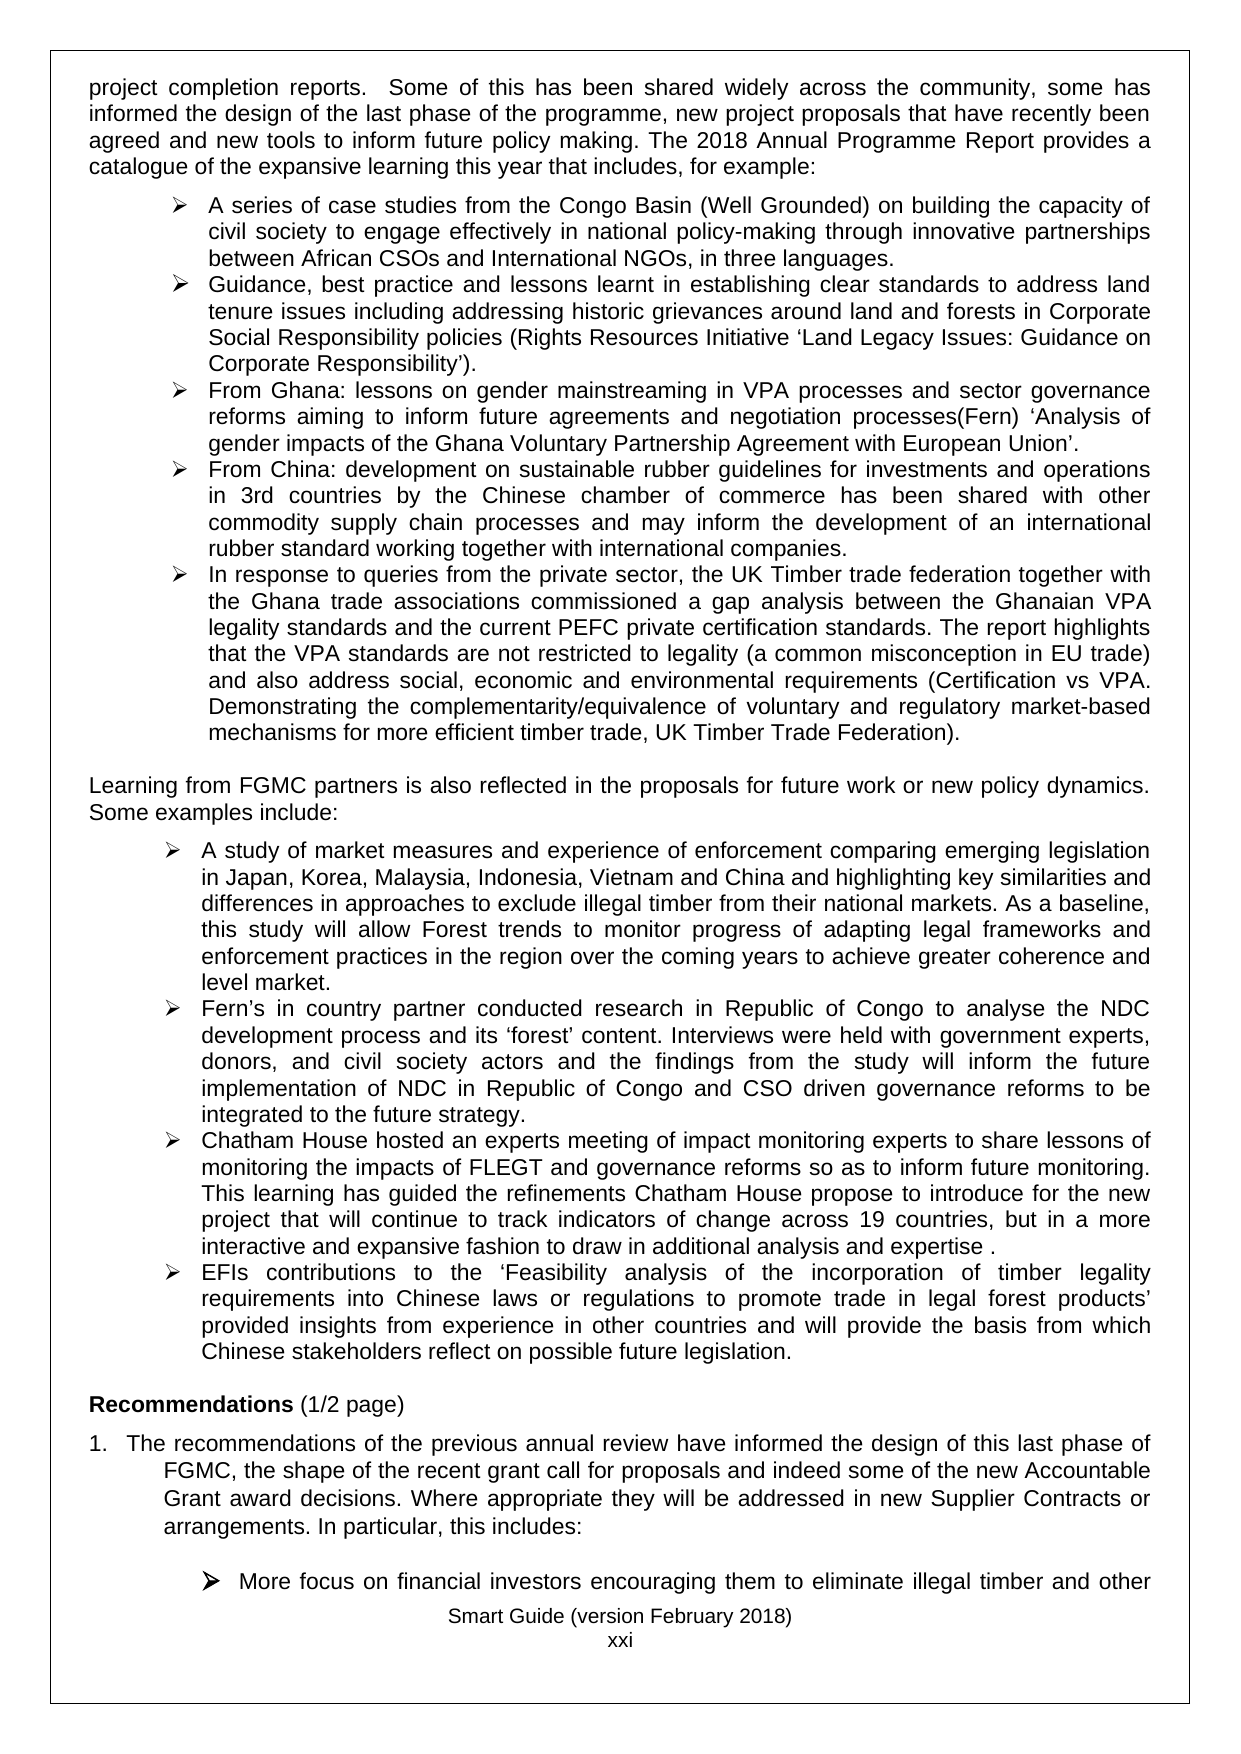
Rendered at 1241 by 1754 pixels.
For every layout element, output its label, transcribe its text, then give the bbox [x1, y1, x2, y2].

list A series of case studies from the Congo Basin (Well Grounded) on building the capacity of civil society to engage effectively in national policy-making through innovative partnerships between African CSOs and International NGOs, in three languages. [171, 192, 1152, 271]
list The recommendations of the previous annual review have informed the design of this last phase of FGMC, the shape of the recent grant call for proposals and indeed some of the new Accountable Grant award decisions. Where appropriate they will be addressed in new Supplier Contracts or arrangements. In particular, this includes: [89, 1429, 1152, 1540]
list In response to queries from the private sector, the UK Timber trade federation together with the Ghana trade associations commissioned a gap analysis between the Ghanaian VPA legality standards and the current PEFC private certification standards. The report highlights that the VPA standards are not restricted to legality (a common misconception in EU trade) and also address social, economic and environmental requirements (Certification vs VPA. Demonstrating the complementarity/equivalence of voluntary and regulatory market-based mechanisms for more efficient timber trade, UK Timber Trade Federation). [171, 561, 1152, 746]
list From China: development on sustainable rubber guidelines for investments and operations in 3rd countries by the Chinese chamber of commerce has been shared with other commodity supply chain processes and may inform the development of an international rubber standard working together with international companies. [171, 456, 1152, 561]
text Learning from FGMC partners is also reflected in the proposals for future work or new policy dynamics. Some examples include: [89, 772, 1152, 825]
list Chatham House hosted an experts meeting of impact monitoring experts to share lessons of monitoring the impacts of FLEGT and governance reforms so as to inform future monitoring. This learning has guided the refinements Chatham House propose to introduce for the new project that will continue to track indicators of change across 19 countries, but in a more interactive and expansive fashion to draw in additional analysis and expertise . [164, 1127, 1152, 1259]
list A study of market measures and experience of enforcement comparing emerging legislation in Japan, Korea, Malaysia, Indonesia, Vietnam and China and highlighting key similarities and differences in approaches to exclude illegal timber from their national markets. As a baseline, this study will allow Forest trends to monitor progress of adapting legal frameworks and enforcement practices in the region over the coming years to achieve greater coherence and level market. [164, 837, 1152, 995]
list EFIs contributions to the ‘Feasibility analysis of the incorporation of timber legality requirements into Chinese laws or regulations to promote trade in legal forest products’ provided insights from experience in other countries and will provide the basis from which Chinese stakeholders reflect on possible future legislation. [164, 1259, 1152, 1364]
list More focus on financial investors encouraging them to eliminate illegal timber and other [201, 1568, 1152, 1595]
list From Ghana: lessons on gender mainstreaming in VPA processes and sector governance reforms aiming to inform future agreements and negotiation processes(Fern) ‘Analysis of gender impacts of the Ghana Voluntary Partnership Agreement with European Union’. [171, 377, 1152, 456]
list Guidance, best practice and lessons learnt in establishing clear standards to address land tenure issues including addressing historic grievances around land and forests in Corporate Social Responsibility policies (Rights Resources Initiative ‘Land Legacy Issues: Guidance on Corporate Responsibility’). [171, 271, 1152, 377]
text project completion reports. Some of this has been shared widely across the community, some has informed the design of the last phase of the programme, new project proposals that have recently been agreed and new tools to inform future policy making. The 2018 Annual Programme Report provides a catalogue of the expansive learning this year that includes, for example: [89, 74, 1152, 179]
list Fern’s in country partner conducted research in Republic of Congo to analyse the NDC development process and its ‘forest’ content. Interviews were held with government experts, donors, and civil society actors and the findings from the study will inform the future implementation of NDC in Republic of Congo and CSO driven governance reforms to be integrated to the future strategy. [164, 995, 1152, 1127]
text Recommendations (1/2 page) [89, 1391, 1152, 1417]
